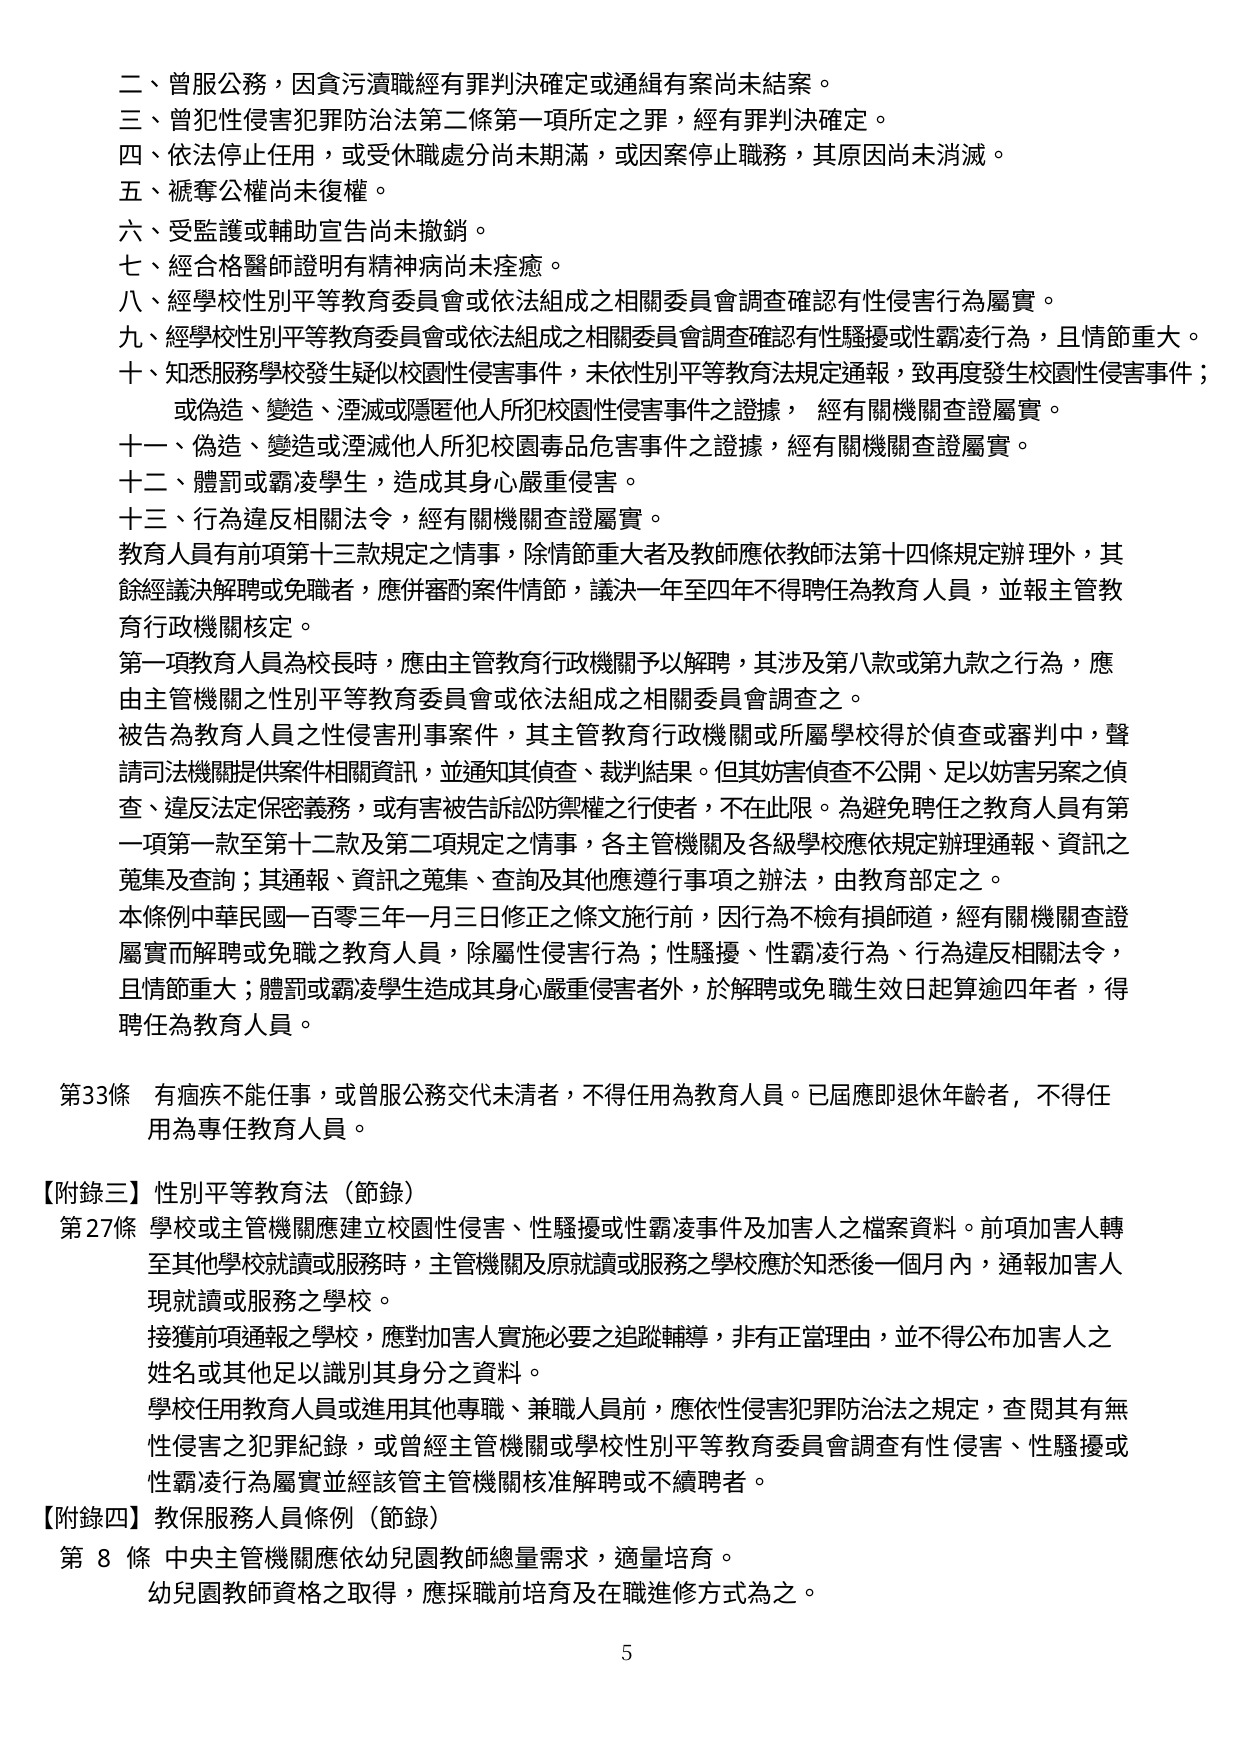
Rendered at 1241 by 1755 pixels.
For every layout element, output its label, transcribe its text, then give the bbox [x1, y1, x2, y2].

text 八、經學校性別平等教育委員會或依法組成之相關委員會調查確認有性侵害行為屬實。 [118, 281, 1239, 318]
text 十二、體罰或霸凌學生，造成其身心嚴重侵害。 [118, 463, 1124, 499]
text 十三、行為違反相關法令，經有關機關查證屬實。 [118, 503, 1238, 534]
text 五、褫奪公權尚未復權。 [118, 172, 1099, 208]
text 【附錄三】性別平等教育法（節錄） [29, 1177, 1238, 1208]
text 四、依法停止任用，或受休職處分尚未期滿，或因案停止職務，其原因尚未消滅。 [118, 135, 1209, 172]
text 被告為教育人員之性侵害刑事案件，其主管教育行政機關或所屬學校得於偵查或審判中，聲請司法機關提供案件相關資訊，並通知其偵查、裁判結果。但其妨害偵查不公開、足以妨害另案之偵查、違反法定保密義務，或有害被告訴訟防禦權之行使者，不在此限。為避免聘任之教育人員有第一項第一款至第十二款及第二項規定之情事，各主管機關及各級學校應依規定辦理通報、資訊之蒐集及查詢；其通報、資訊之蒐集、查詢及其他應遵行事項之辦法，由教育部定之。 [118, 716, 1130, 897]
text 或偽造、變造、湮滅或隱匿他人所犯校園性侵害事件之證據， 經有關機關查證屬實。 [118, 390, 1239, 426]
text 學校任用教育人員或進用其他專職、兼職人員前，應依性侵害犯罪防治法之規定，查閱其有無性侵害之犯罪紀錄，或曾經主管機關或學校性別平等教育委員會調查有性侵害、性騷擾或性霸凌行為屬實並經該管主管機關核准解聘或不續聘者。 [147, 1390, 1129, 1498]
text 第33條 有痼疾不能任事，或曾服公務交代未清者，不得任用為教育人員。已屆應即退休年齡者, 不得任用為專任教育人員。 [59, 1077, 1116, 1146]
text 本條例中華民國一百零三年一月三日修正之條文施行前，因行為不檢有損師道，經有關機關查證屬實而解聘或免職之教育人員，除屬性侵害行為；性騷擾、性霸凌行為、行為違反相關法令，且情節重大；體罰或霸凌學生造成其身心嚴重侵害者外，於解聘或免職生效日起算逾四年者，得聘任為教育人員。 [118, 897, 1130, 1042]
text 幼兒園教師資格之取得，應採職前培育及在職進修方式為之。 [147, 1578, 1238, 1609]
text 三、曾犯性侵害犯罪防治法第二條第一項所定之罪，經有罪判決確定。 [118, 104, 1238, 135]
text 【附錄四】教保服務人員條例（節錄） [29, 1498, 1238, 1535]
text 十一、偽造、變造或湮滅他人所犯校園毒品危害事件之證據，經有關機關查證屬實。 [118, 426, 1124, 463]
text 七、經合格醫師證明有精神病尚未痊癒。 [118, 250, 1238, 281]
text 六、受監護或輔助宣告尚未撤銷。 [118, 211, 1238, 248]
text 接獲前項通報之學校，應對加害人實施必要之追蹤輔導，非有正當理由，並不得公布加害人之姓名或其他足以識別其身分之資料。 [147, 1317, 1123, 1390]
text 第27條 學校或主管機關應建立校園性侵害、性騷擾或性霸凌事件及加害人之檔案資料。前項加害人轉至其他學校就讀或服務時，主管機關及原就讀或服務之學校應於知悉後一個月內，通報加害人現就讀或服務之學校。 [59, 1208, 1124, 1317]
text 第 8 條 中央主管機關應依幼兒園教師總量需求，適量培育。 [59, 1538, 1238, 1574]
text 第一項教育人員為校長時，應由主管教育行政機關予以解聘，其涉及第八款或第九款之行為，應由主管機關之性別平等教育委員會或依法組成之相關委員會調查之。 [118, 643, 1123, 716]
text 教育人員有前項第十三款規定之情事，除情節重大者及教師應依教師法第十四條規定辦理外，其餘經議決解聘或免職者，應併審酌案件情節，議決一年至四年不得聘任為教育人員，並報主管教育行政機關核定。 [118, 534, 1124, 643]
text 二、曾服公務，因貪污瀆職經有罪判決確定或通緝有案尚未結案。 [118, 69, 1238, 100]
text 九、經學校性別平等教育委員會或依法組成之相關委員會調查確認有性騷擾或性霸凌行為，且情節重大。 [118, 318, 1239, 354]
text 十、知悉服務學校發生疑似校園性侵害事件，未依性別平等教育法規定通報，致再度發生校園性侵害事件； [118, 354, 1239, 390]
